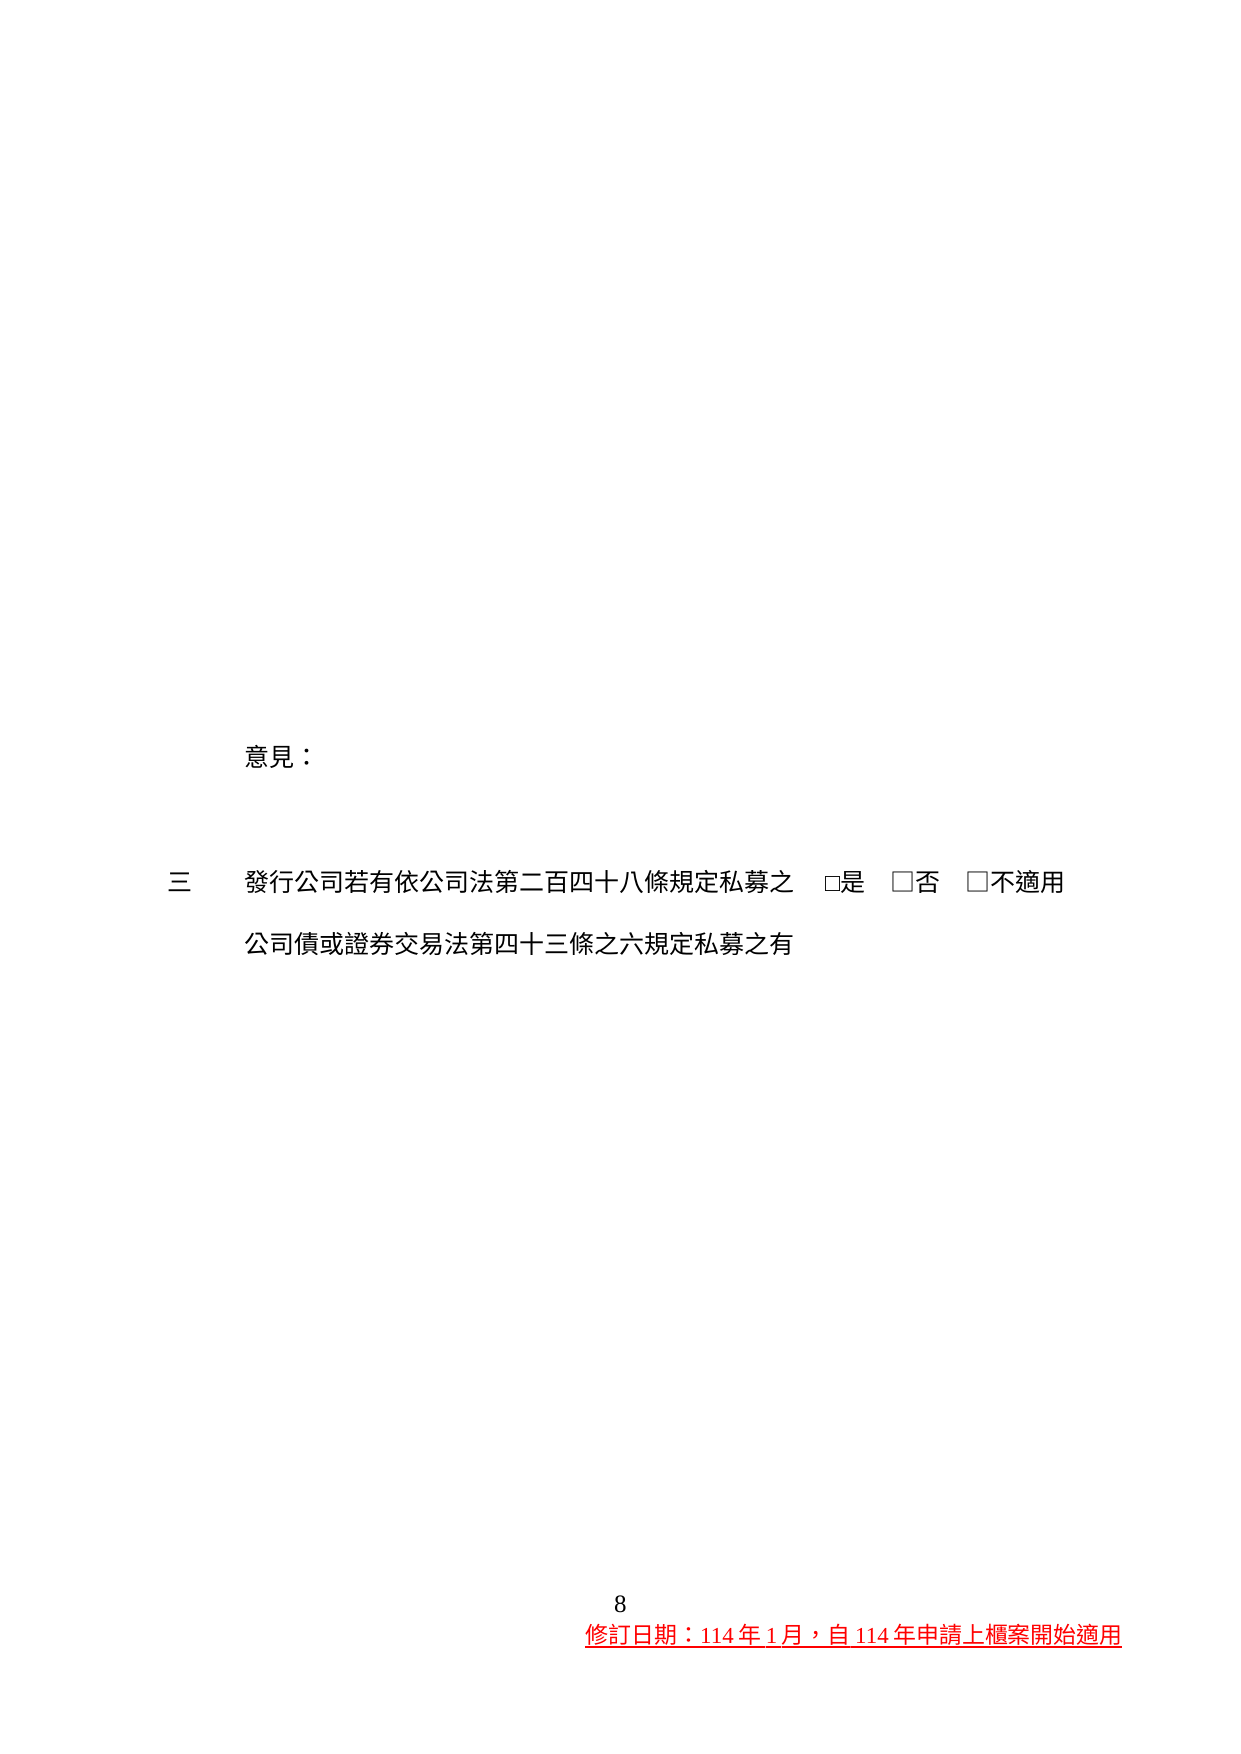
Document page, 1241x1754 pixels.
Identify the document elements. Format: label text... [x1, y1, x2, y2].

table_cell □是 □否 □不適用 [806, 839, 1084, 964]
table_cell 三 [156, 839, 233, 964]
table_cell [806, 714, 1084, 839]
table_cell 發行公司若有依公司法第二百四十八條規定私募之公司債或證券交易法第四十三條之六規定私募之有 [233, 839, 806, 964]
table_cell 意見： [233, 714, 806, 839]
table_cell [156, 714, 233, 839]
